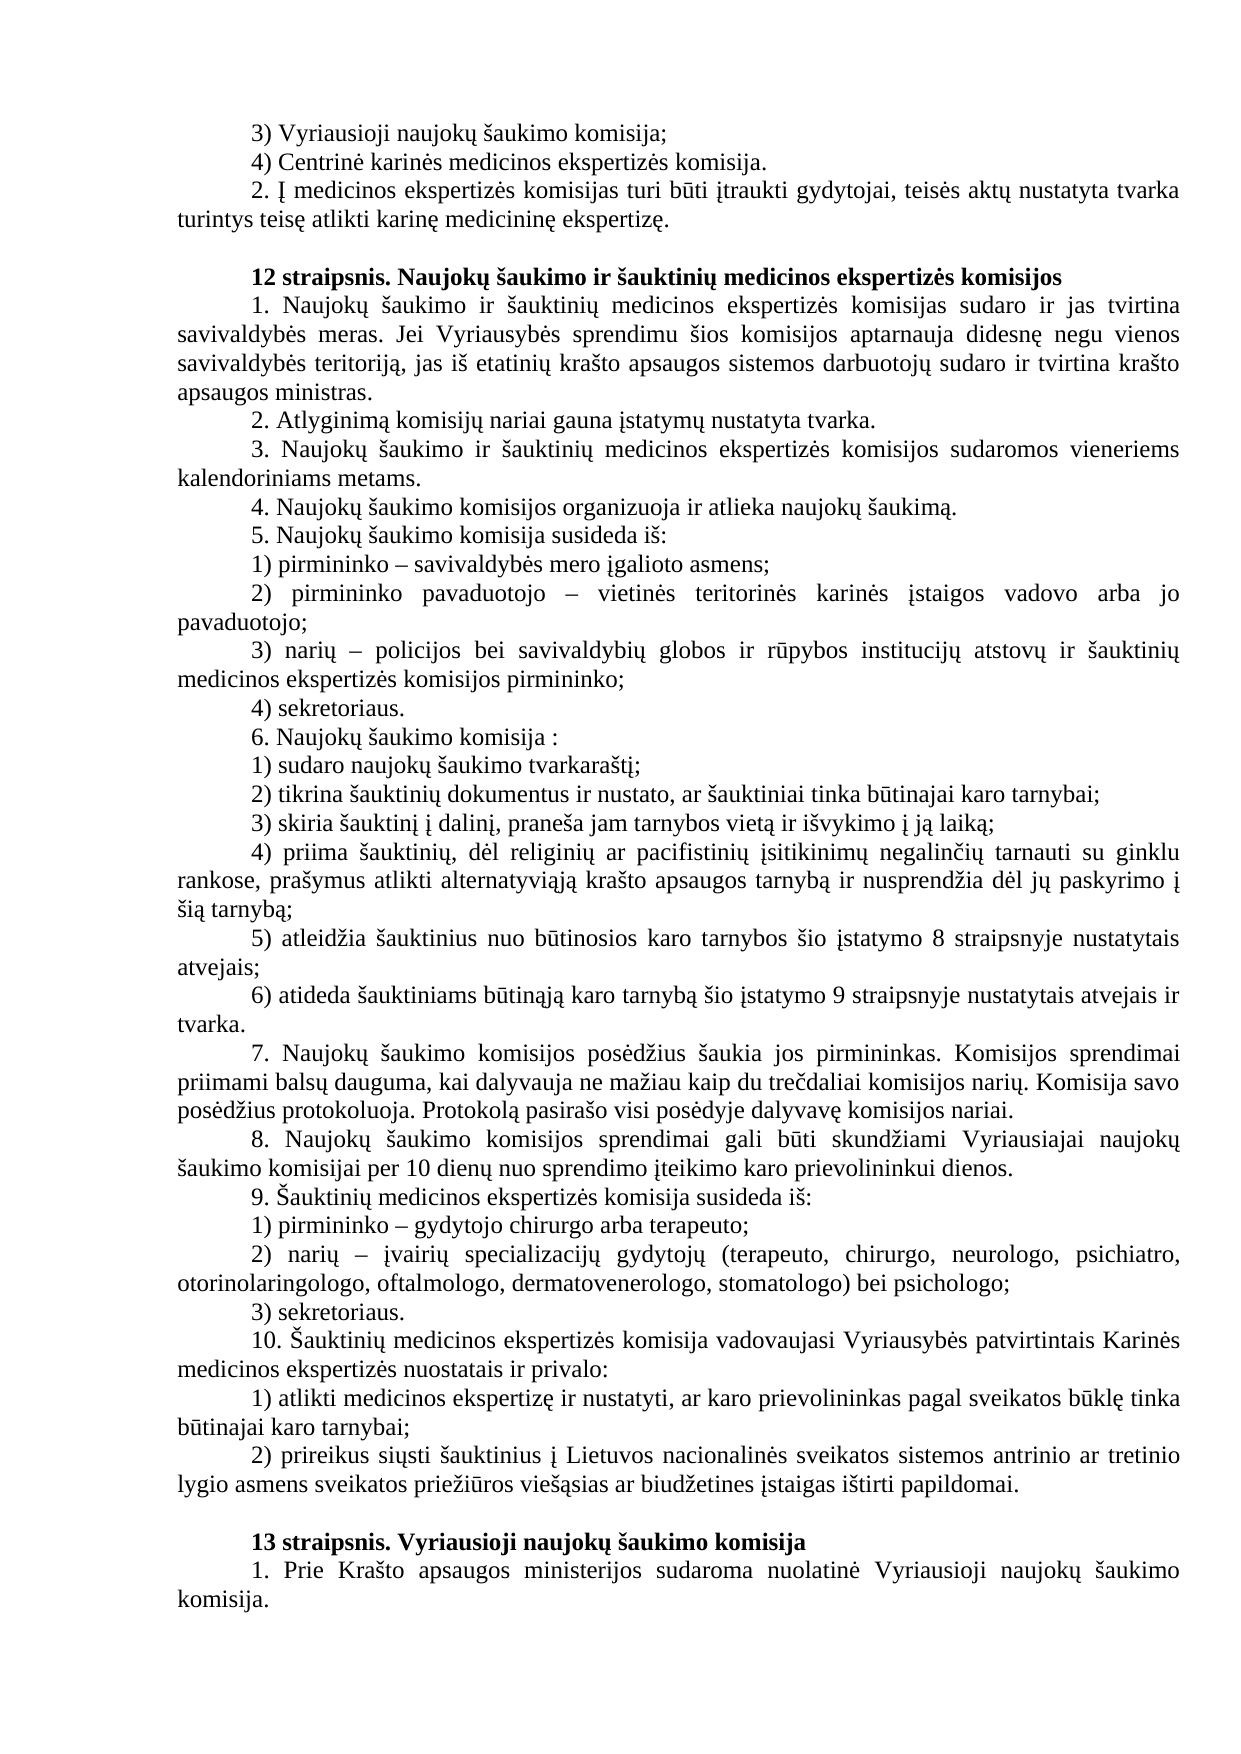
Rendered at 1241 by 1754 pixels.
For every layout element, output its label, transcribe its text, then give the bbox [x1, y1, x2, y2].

text 2) prireikus siųsti šauktinius į Lietuvos nacionalinės sveikatos sistemos antrinio ar tretinio lygio asmens sveikatos priežiūros viešąsias ar biudžetines įstaigas ištirti papildomai. [177, 1441, 1181, 1498]
text 3) sekretoriaus. [177, 1297, 1181, 1326]
text 4. Naujokų šaukimo komisijos organizuoja ir atlieka naujokų šaukimą. [177, 492, 1181, 521]
text 13 straipsnis. Vyriausioji naujokų šaukimo komisija [177, 1527, 1181, 1556]
text 1) atlikti medicinos ekspertizę ir nustatyti, ar karo prievolininkas pagal sveikatos būklę tinka būtinajai karo tarnybai; [177, 1383, 1181, 1441]
text 2. Į medicinos ekspertizės komisijas turi būti įtraukti gydytojai, teisės aktų nustatyta tvarka turintys teisę atlikti karinę medicininę ekspertizę. [177, 176, 1181, 233]
text 5. Naujokų šaukimo komisija susideda iš: [177, 521, 1181, 549]
text 2) tikrina šauktinių dokumentus ir nustato, ar šauktiniai tinka būtinajai karo tarnybai; [177, 779, 1181, 808]
text 1. Naujokų šaukimo ir šauktinių medicinos ekspertizės komisijas sudaro ir jas tvirtina savivaldybės meras. Jei Vyriausybės sprendimu šios komisijos aptarnauja didesnę negu vienos savivaldybės teritoriją, jas iš etatinių krašto apsaugos sistemos darbuotojų sudaro ir tvirtina krašto apsaugos ministras. [177, 291, 1181, 406]
text 2) pirmininko pavaduotojo – vietinės teritorinės karinės įstaigos vadovo arba jo pavaduotojo; [177, 578, 1181, 636]
text 1) pirmininko – savivaldybės mero įgalioto asmens; [177, 549, 1181, 578]
text 3) narių – policijos bei savivaldybių globos ir rūpybos institucijų atstovų ir šauktinių medicinos ekspertizės komisijos pirmininko; [177, 636, 1181, 693]
text 1) sudaro naujokų šaukimo tvarkaraštį; [177, 751, 1181, 779]
text 6) atideda šauktiniams būtinąją karo tarnybą šio įstatymo 9 straipsnyje nustatytais atvejais ir tvarka. [177, 981, 1181, 1038]
text 4) sekretoriaus. [177, 693, 1181, 722]
text 3. Naujokų šaukimo ir šauktinių medicinos ekspertizės komisijos sudaromos vieneriems kalendoriniams metams. [177, 434, 1181, 492]
text 4) Centrinė karinės medicinos ekspertizės komisija. [177, 147, 1181, 176]
text 5) atleidžia šauktinius nuo būtinosios karo tarnybos šio įstatymo 8 straipsnyje nustatytais atvejais; [177, 923, 1181, 981]
text 6. Naujokų šaukimo komisija : [177, 722, 1181, 751]
text 10. Šauktinių medicinos ekspertizės komisija vadovaujasi Vyriausybės patvirtintais Karinės medicinos ekspertizės nuostatais ir privalo: [177, 1326, 1181, 1383]
text 3) Vyriausioji naujokų šaukimo komisija; [177, 118, 1181, 147]
text 1. Prie Krašto apsaugos ministerijos sudaroma nuolatinė Vyriausioji naujokų šaukimo komisija. [177, 1556, 1181, 1613]
text 3) skiria šauktinį į dalinį, praneša jam tarnybos vietą ir išvykimo į ją laiką; [177, 808, 1181, 837]
text 1) pirmininko – gydytojo chirurgo arba terapeuto; [177, 1211, 1181, 1239]
text 2) narių – įvairių specializacijų gydytojų (terapeuto, chirurgo, neurologo, psichiatro, otorinolaringologo, oftalmologo, dermatovenerologo, stomatologo) bei psichologo; [177, 1239, 1181, 1297]
text 8. Naujokų šaukimo komisijos sprendimai gali būti skundžiami Vyriausiajai naujokų šaukimo komisijai per 10 dienų nuo sprendimo įteikimo karo prievolininkui dienos. [177, 1124, 1181, 1182]
text 4) priima šauktinių, dėl religinių ar pacifistinių įsitikinimų negalinčių tarnauti su ginklu rankose, prašymus atlikti alternatyviąją krašto apsaugos tarnybą ir nusprendžia dėl jų paskyrimo į šią tarnybą; [177, 837, 1181, 923]
text 9. Šauktinių medicinos ekspertizės komisija susideda iš: [177, 1182, 1181, 1211]
text 2. Atlyginimą komisijų nariai gauna įstatymų nustatyta tvarka. [177, 406, 1181, 434]
text 7. Naujokų šaukimo komisijos posėdžius šaukia jos pirmininkas. Komisijos sprendimai priimami balsų dauguma, kai dalyvauja ne mažiau kaip du trečdaliai komisijos narių. Komisija savo posėdžius protokoluoja. Protokolą pasirašo visi posėdyje dalyvavę komisijos nariai. [177, 1038, 1181, 1124]
text 12 straipsnis. Naujokų šaukimo ir šauktinių medicinos ekspertizės komisijos [177, 262, 1181, 291]
